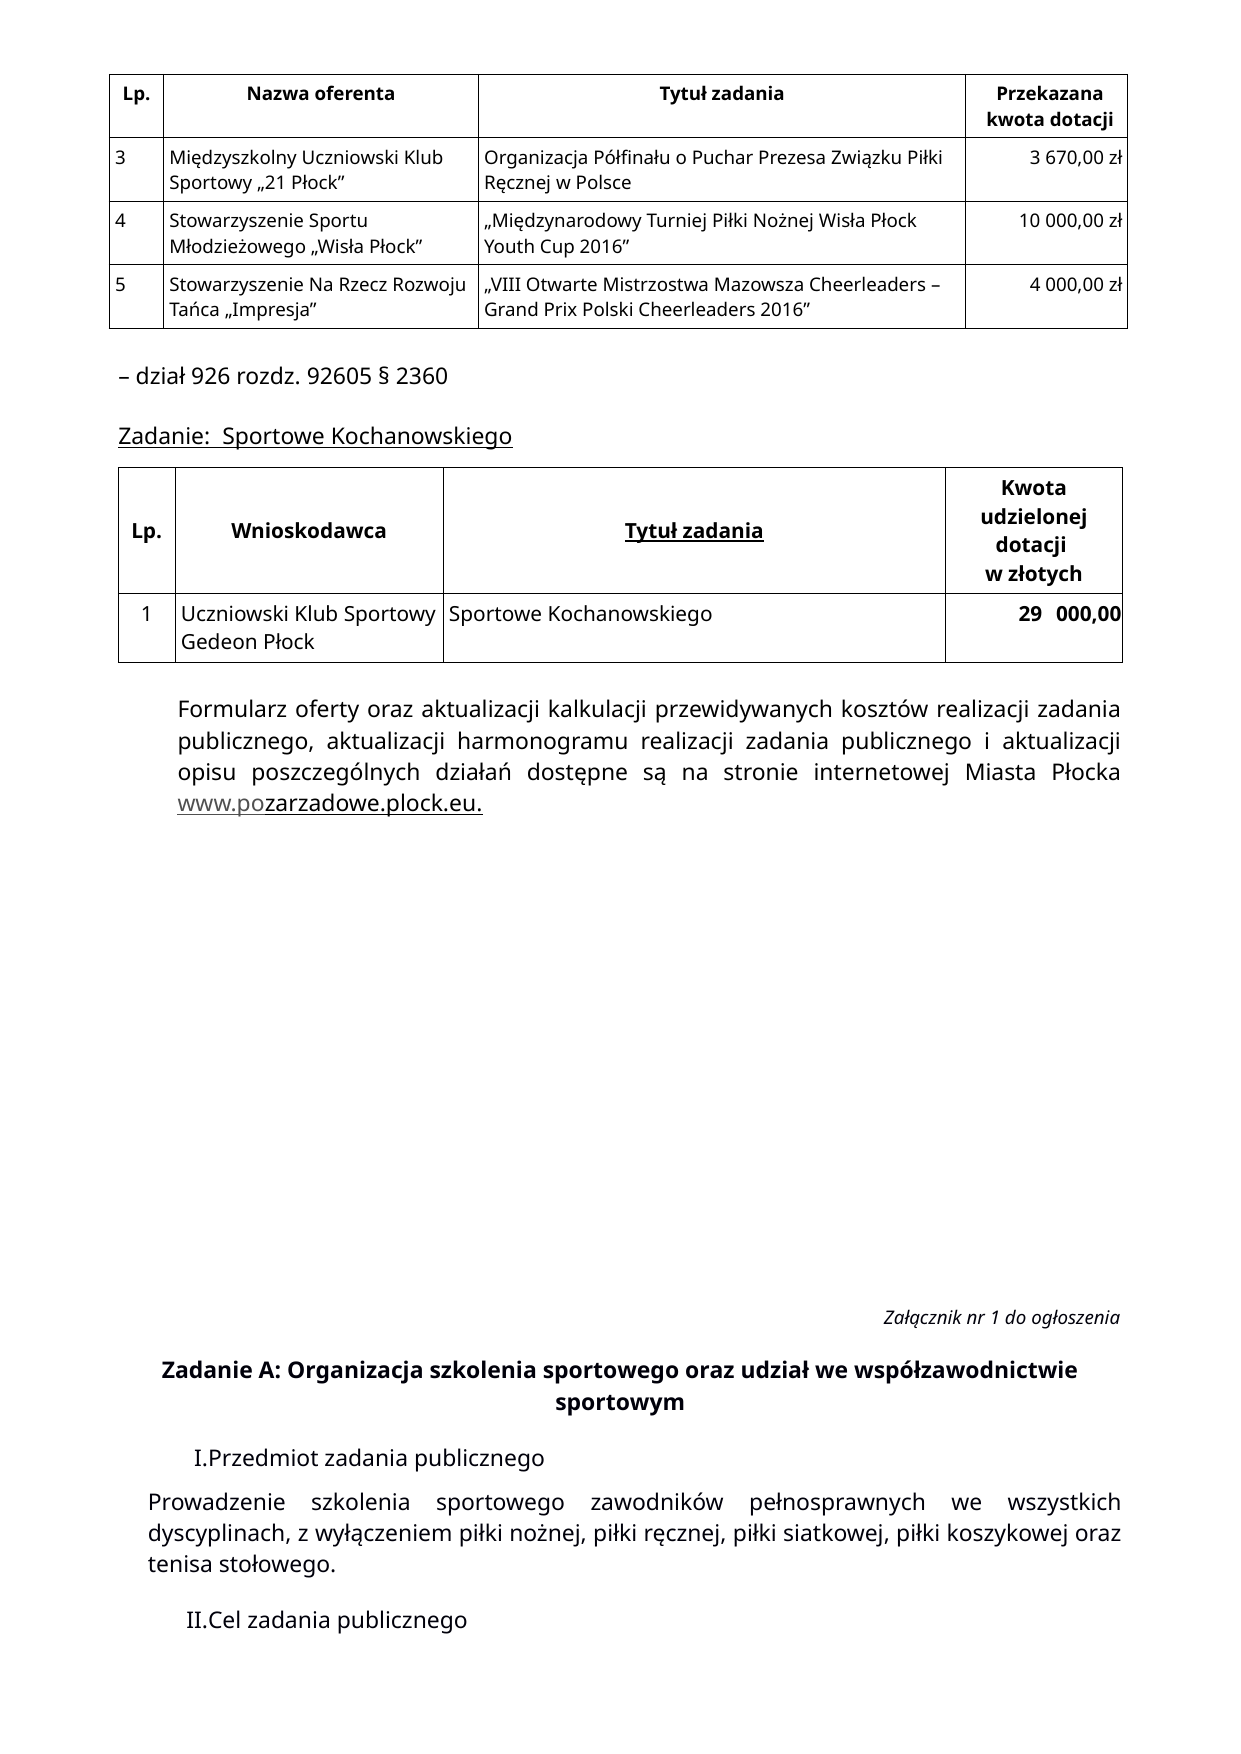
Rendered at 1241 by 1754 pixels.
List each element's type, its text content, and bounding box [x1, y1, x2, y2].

table_cell Stowarzyszenie Na Rzecz Rozwoju Tańca „Impresja” [164, 265, 478, 328]
table_cell „VIII Otwarte Mistrzostwa Mazowsza Cheerleaders – Grand Prix Polski Cheerleaders 2016” [479, 265, 965, 328]
table_cell 1 [119, 594, 175, 662]
table_cell 10 000,00 zł [966, 202, 1127, 264]
table_cell 5 [110, 265, 163, 328]
list Cel zadania publicznego [170, 1604, 1122, 1636]
table_cell Międzyszkolny Uczniowski Klub Sportowy „21 Płock” [164, 138, 478, 201]
table_cell 000,00 [946, 594, 1122, 662]
table_header Tytuł zadania [444, 468, 945, 593]
table_header Lp. [110, 75, 163, 137]
table_header Przekazana kwota dotacji [966, 75, 1127, 137]
table_cell Uczniowski Klub Sportowy Gedeon Płock [176, 594, 443, 662]
table_cell Sportowe Kochanowskiego [444, 594, 945, 662]
table_cell 3 [110, 138, 163, 201]
table_cell 4 000,00 zł [966, 265, 1127, 328]
text Zadanie: Sportowe Kochanowskiego [118, 420, 1122, 451]
text Formularz oferty oraz aktualizacji kalkulacji przewidywanych kosztów realizacji zadania publicznego, aktualizacji harmonogramu realizacji zadania publicznego i aktualizacji opisu poszczególnych działań dostępne są na stronie internetowej Miasta Płocka www.pozarzadowe.plock.eu. [177, 693, 1122, 818]
table_header Tytuł zadania [479, 75, 965, 137]
table_cell 3 670,00 zł [966, 138, 1127, 201]
table_header Nazwa oferenta [164, 75, 478, 137]
table_cell „Międzynarodowy Turniej Piłki Nożnej Wisła Płock Youth Cup 2016” [479, 202, 965, 264]
table_cell 4 [110, 202, 163, 264]
list Prowadzenie szkolenia sportowego zawodników pełnosprawnych we wszystkich dyscyplinach, z wyłączeniem piłki nożnej, piłki ręcznej, piłki siatkowej, piłki koszykowej oraz tenisa stołowego. [148, 1486, 1122, 1579]
table_cell Organizacja Półfinału o Puchar Prezesa Związku Piłki Ręcznej w Polsce [479, 138, 965, 201]
table_header Kwota udzielonej dotacji w złotych [946, 468, 1122, 593]
text Zadanie A: Organizacja szkolenia sportowego oraz udział we współzawodnictwie sportowym [118, 1354, 1122, 1417]
table_header Wnioskodawca [176, 468, 443, 593]
table_header Lp. [119, 468, 175, 593]
table_cell Stowarzyszenie Sportu Młodzieżowego „Wisła Płock” [164, 202, 478, 264]
list Przedmiot zadania publicznego [170, 1442, 1122, 1473]
text Załącznik nr 1 do ogłoszenia [118, 1304, 1122, 1329]
text – dział 926 rozdz. 92605 § 2360 [118, 360, 1122, 391]
